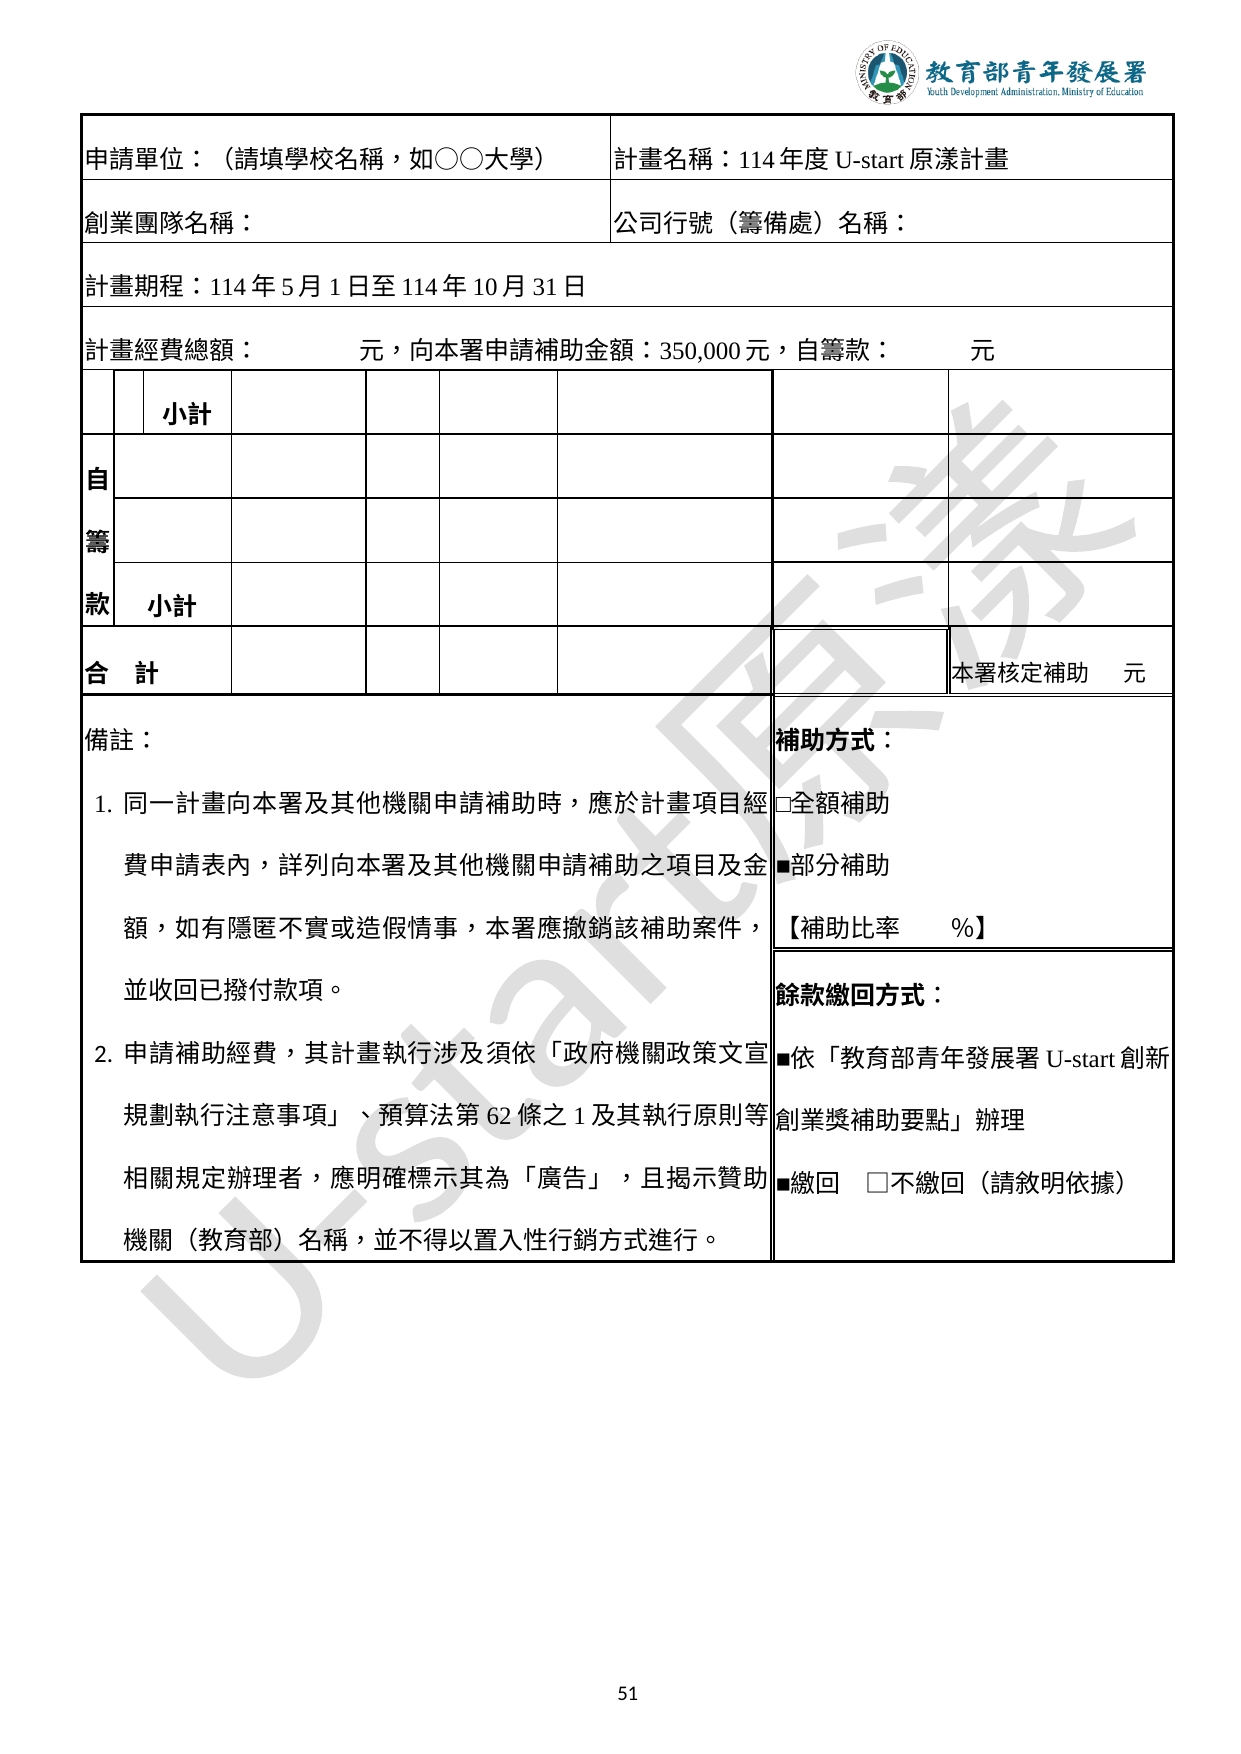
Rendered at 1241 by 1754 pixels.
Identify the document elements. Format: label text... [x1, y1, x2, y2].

table_cell [835, 630, 946, 693]
table_cell [775, 645, 834, 693]
table_cell [949, 370, 1172, 433]
table_cell [232, 371, 365, 433]
table_cell [367, 435, 439, 497]
table_cell 公司行號（籌備處）名稱： [611, 180, 1172, 242]
table_cell [775, 630, 811, 666]
table_cell [774, 435, 948, 497]
table_cell [558, 563, 771, 625]
table_header 計畫名稱：114年度U-start原漾計畫 [611, 116, 1172, 178]
table_cell [232, 435, 365, 497]
table_cell [949, 435, 957, 452]
table_cell [558, 435, 771, 497]
table_cell [232, 627, 365, 693]
table_cell [367, 563, 439, 625]
table_cell 計畫期程：114年5月1日至114年10月31日 [83, 243, 1172, 306]
table_cell [774, 499, 948, 561]
table_cell 創業團隊名稱： [83, 180, 610, 242]
table_cell [232, 563, 365, 625]
table_cell 合 計 [83, 627, 231, 693]
table_cell [558, 627, 753, 693]
table_cell [949, 499, 1065, 561]
table_cell [1009, 435, 1172, 497]
table_cell [1004, 546, 1033, 561]
table_cell [823, 671, 860, 693]
table_cell [949, 499, 977, 533]
table_cell [440, 371, 557, 433]
table_cell [714, 637, 770, 693]
table_cell [983, 435, 1047, 490]
table_cell [1052, 499, 1172, 561]
table_cell [367, 371, 439, 433]
table_cell [558, 499, 771, 561]
table_cell [774, 370, 948, 433]
table_cell [115, 435, 231, 497]
table_cell [949, 477, 957, 493]
table_cell 備註： 同一計畫向本署及其他機關申請補助時，應於計畫項目經費申請表內，詳列向本署及其他機關申請補助之項目及金額，如有隱匿不實或造假情事，本署應撤銷該補助案件，並收回已撥付款項。 申請補助經費，其計畫執行涉及須依「政府機關政策文宣規劃執行注意事項」、預算法第62條之1及其執行原則等相關規定辦理者，應明確標示其為「廣告」，且揭示贊助機關（教育部）名稱，並不得以置入性行銷方式進行。 [83, 696, 770, 1260]
table_cell [440, 499, 557, 561]
table_cell 小計 [115, 563, 231, 625]
table_cell [83, 370, 113, 433]
table_cell [115, 371, 143, 433]
table_cell [232, 499, 365, 561]
table_cell [440, 435, 557, 497]
table_cell [963, 435, 1007, 470]
table_cell [984, 499, 1020, 522]
table_cell [927, 476, 948, 497]
table_cell 小計 [144, 371, 231, 433]
table_cell [774, 563, 948, 625]
table_cell 補助方式： □全額補助 ■部分補助 【補助比率 ％】 [775, 697, 1172, 947]
table_cell [440, 563, 557, 625]
table_cell [115, 499, 231, 561]
table_cell [558, 371, 771, 433]
table_cell 餘款繳回方式： ■依「教育部青年發展署U-start創新創業獎補助要點」辦理 ■繳回 □不繳回（請敘明依據） [775, 952, 1172, 1260]
table_cell [440, 627, 557, 693]
table_cell 自籌款 [83, 435, 113, 625]
table_cell 計畫經費總額： 元，向本署申請補助金額：350,000元，自籌款： 元 [83, 307, 1172, 369]
table_cell [949, 563, 1172, 625]
table_cell [367, 627, 439, 693]
table_cell [367, 499, 439, 561]
table_cell 本署核定補助 元 [951, 627, 1172, 693]
table_header 申請單位：（請填學校名稱，如○○大學） [83, 116, 610, 178]
